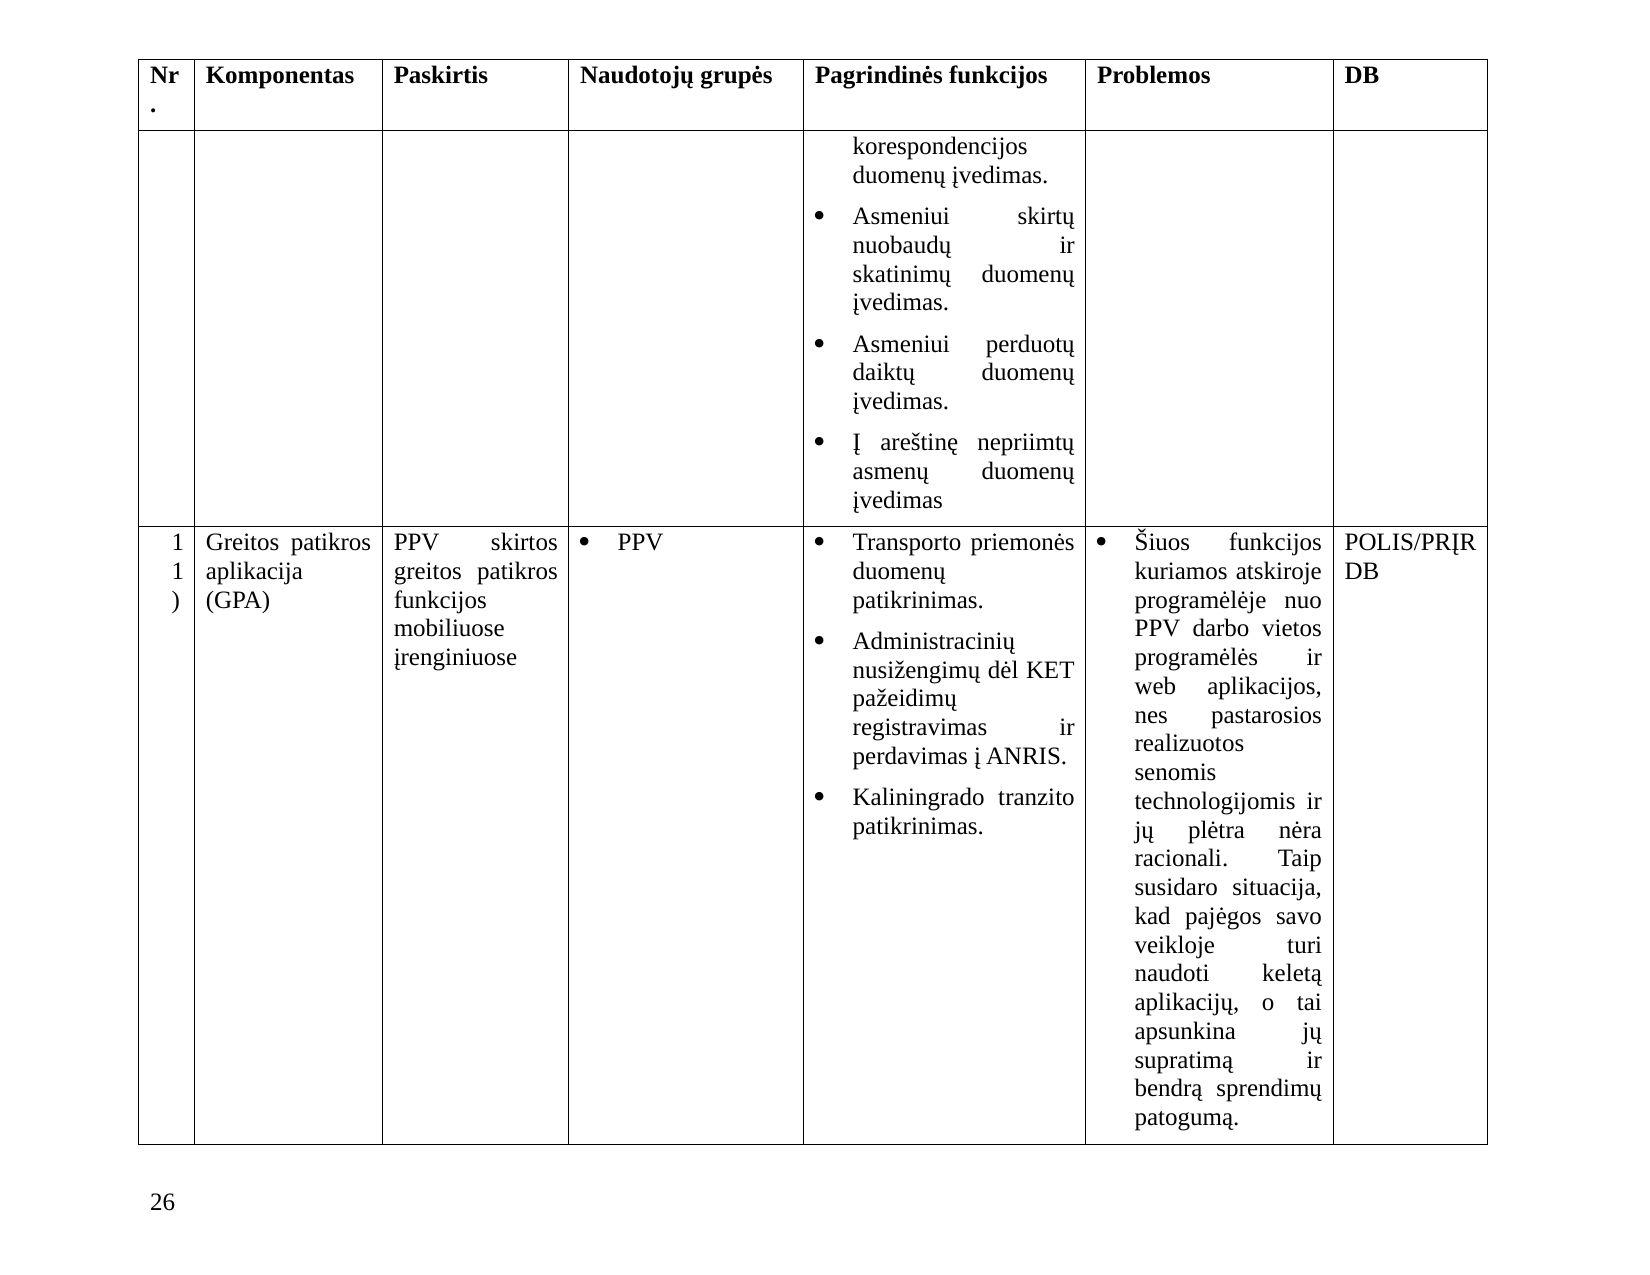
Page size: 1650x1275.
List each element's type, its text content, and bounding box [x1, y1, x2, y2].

table_cell Šiuos funkcijos kuriamos atskiroje programėlėje nuo PPV darbo vietos programėlės ir web aplikacijos, nes pastarosios realizuotos senomis technologijomis ir jų plėtra nėra racionali. Taip susidaro situacija, kad pajėgos savo veikloje turi naudoti keletą aplikacijų, o tai apsunkina jų supratimą ir bendrą sprendimų patogumą. [1086, 527, 1333, 1143]
table_header Paskirtis [383, 60, 568, 130]
table_cell [1334, 131, 1487, 526]
table_cell [139, 131, 194, 526]
table_cell [569, 131, 803, 526]
table_header Komponentas [195, 60, 382, 130]
table_cell korespondencijos duomenų įvedimas. Asmeniui skirtų nuobaudų ir skatinimų duomenų įvedimas. Asmeniui perduotų daiktų duomenų įvedimas. Į areštinę nepriimtų asmenų duomenų įvedimas [804, 131, 1085, 526]
table_cell PPV [569, 527, 803, 1143]
table_header Problemos [1086, 60, 1333, 130]
table_header Pagrindinės funkcijos [804, 60, 1085, 130]
table_cell [1086, 131, 1333, 526]
table_header Naudotojų grupės [569, 60, 803, 130]
table_header DB [1334, 60, 1487, 130]
table_cell [139, 527, 194, 1143]
table_cell Greitos patikros aplikacija (GPA) [195, 527, 382, 1143]
table_cell PPV skirtos greitos patikros funkcijos mobiliuose įrenginiuose [383, 527, 568, 1143]
table_cell POLIS/PRĮR DB [1334, 527, 1487, 1143]
table_cell [383, 131, 568, 526]
table_cell [195, 131, 382, 526]
table_cell Transporto priemonės duomenų patikrinimas. Administracinių nusižengimų dėl KET pažeidimų registravimas ir perdavimas į ANRIS. Kaliningrado tranzito patikrinimas. [804, 527, 1085, 1143]
table_header Nr. [139, 60, 194, 130]
